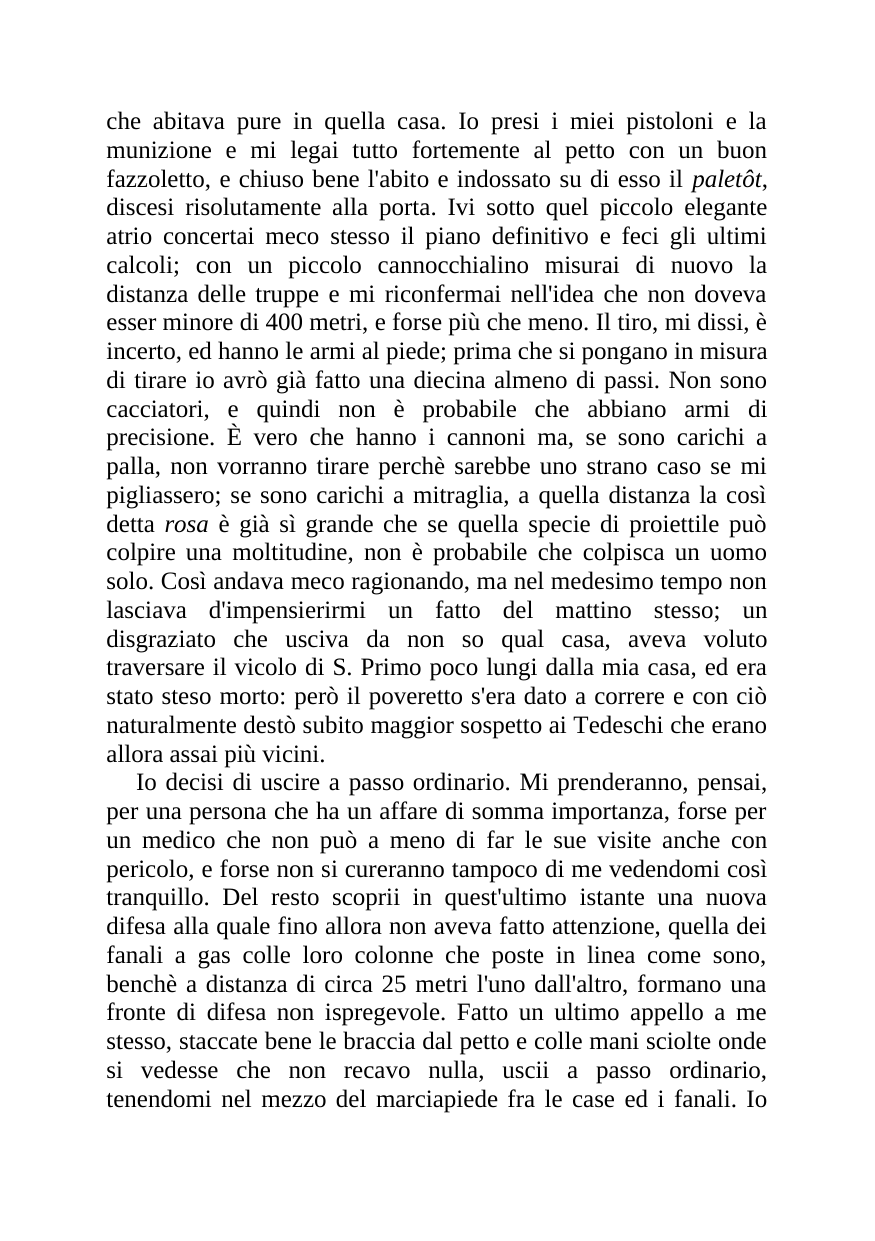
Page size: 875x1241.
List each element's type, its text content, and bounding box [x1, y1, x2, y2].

text Io decisi di uscire a passo ordinario. Mi prenderanno, pensai, per una persona che ha un affare di somma importanza, forse per un medico che non può a meno di far le sue visite anche con pericolo, e forse non si cureranno tampoco di me vedendomi così tranquillo. Del resto scoprii in quest'ultimo istante una nuova difesa alla quale fino allora non aveva fatto attenzione, quella dei fanali a gas colle loro colonne che poste in linea come sono, benchè a distanza di circa 25 metri l'uno dall'altro, formano una fronte di difesa non ispregevole. Fatto un ultimo appello a me stesso, staccate bene le braccia dal petto e colle mani sciolte onde si vedesse che non recavo nulla, uscii a passo ordinario, tenendomi nel mezzo del marciapiede fra le case ed i fanali. Io [106, 767, 768, 1112]
text che abitava pure in quella casa. Io presi i miei pistoloni e la munizione e mi legai tutto fortemente al petto con un buon fazzoletto, e chiuso bene l'abito e indossato su di esso il paletôt, discesi risolutamente alla porta. Ivi sotto quel piccolo elegante atrio concertai meco stesso il piano definitivo e feci gli ultimi calcoli; con un piccolo cannocchialino misurai di nuovo la distanza delle truppe e mi riconfermai nell'idea che non doveva esser minore di 400 metri, e forse più che meno. Il tiro, mi dissi, è incerto, ed hanno le armi al piede; prima che si pongano in misura di tirare io avrò già fatto una diecina almeno di passi. Non sono cacciatori, e quindi non è probabile che abbiano armi di precisione. È vero che hanno i cannoni ma, se sono carichi a palla, non vorranno tirare perchè sarebbe uno strano caso se mi pigliassero; se sono carichi a mitraglia, a quella distanza la così detta rosa è già sì grande che se quella specie di proiettile può colpire una moltitudine, non è probabile che colpisca un uomo solo. Così andava meco ragionando, ma nel medesimo tempo non lasciava d'impensierirmi un fatto del mattino stesso; un disgraziato che usciva da non so qual casa, aveva voluto traversare il vicolo di S. Primo poco lungi dalla mia casa, ed era stato steso morto: però il poveretto s'era dato a correre e con ciò naturalmente destò subito maggior sospetto ai Tedeschi che erano allora assai più vicini. [106, 106, 768, 767]
